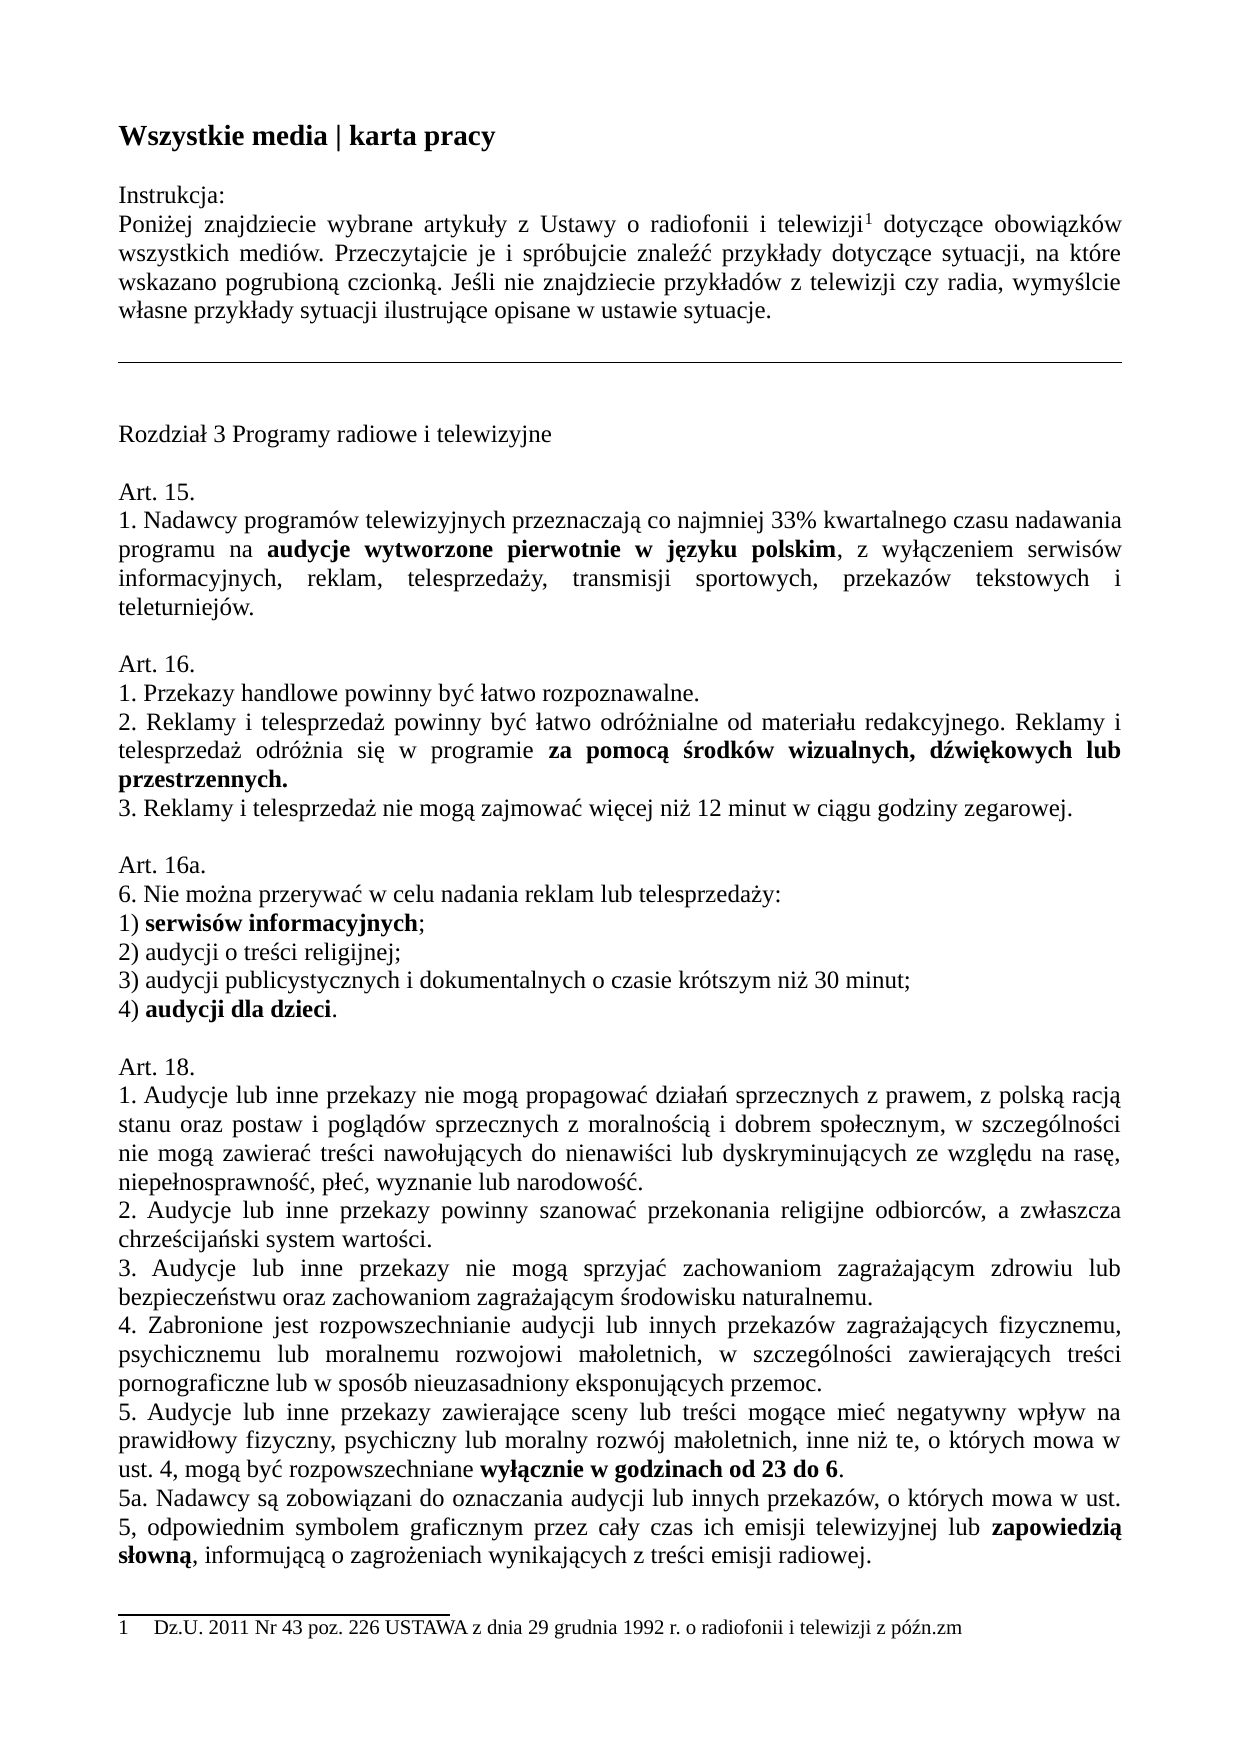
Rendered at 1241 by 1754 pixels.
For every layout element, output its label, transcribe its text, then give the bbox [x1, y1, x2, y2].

text Dz.U. 2011 Nr 43 poz. 226 USTAWA z dnia 29 grudnia 1992 r. o radiofonii i telewizji z późn.zm [118, 1615, 1122, 1639]
text 2) audycji o treści religijnej; [118, 937, 1122, 966]
text Wszystkie media | karta pracy [118, 118, 1122, 152]
text Art. 16a. [118, 851, 1122, 879]
text 1) serwisów informacyjnych; [118, 908, 1122, 937]
text 1. Nadawcy programów telewizyjnych przeznaczają co najmniej 33% kwartalnego czasu nadawania programu na audycje wytworzone pierwotnie w języku polskim, z wyłączeniem serwisów informacyjnych, reklam, telesprzedaży, transmisji sportowych, przekazów tekstowych i teleturniejów. [118, 506, 1122, 621]
text 3) audycji publicystycznych i dokumentalnych o czasie krótszym niż 30 minut; [118, 966, 1122, 994]
text 2. Reklamy i telesprzedaż powinny być łatwo odróżnialne od materiału redakcyjnego. Reklamy i telesprzedaż odróżnia się w programie za pomocą środków wizualnych, dźwiękowych lub przestrzennych. [118, 707, 1122, 793]
text Art. 15. [118, 477, 1122, 506]
text Art. 18. [118, 1052, 1122, 1081]
text 1. Audycje lub inne przekazy nie mogą propagować działań sprzecznych z prawem, z polską racją stanu oraz postaw i poglądów sprzecznych z moralnością i dobrem społecznym, w szczególności nie mogą zawierać treści nawołujących do nienawiści lub dyskryminujących ze względu na rasę, niepełnosprawność, płeć, wyznanie lub narodowość. [118, 1081, 1122, 1196]
text Rozdział 3 Programy radiowe i telewizyjne [118, 419, 1122, 448]
text 4. Zabronione jest rozpowszechnianie audycji lub innych przekazów zagrażających fizycznemu, psychicznemu lub moralnemu rozwojowi małoletnich, w szczególności zawierających treści pornograficzne lub w sposób nieuzasadniony eksponujących przemoc. [118, 1311, 1122, 1397]
text Poniżej znajdziecie wybrane artykuły z Ustawy o radiofonii i telewizji dotyczące obowiązków wszystkich mediów. Przeczytajcie je i spróbujcie znaleźć przykłady dotyczące sytuacji, na które wskazano pogrubioną czcionką. Jeśli nie znajdziecie przykładów z telewizji czy radia, wymyślcie własne przykłady sytuacji ilustrujące opisane w ustawie sytuacje. [118, 209, 1122, 324]
text 5. Audycje lub inne przekazy zawierające sceny lub treści mogące mieć negatywny wpływ na prawidłowy fizyczny, psychiczny lub moralny rozwój małoletnich, inne niż te, o których mowa w ust. 4, mogą być rozpowszechniane wyłącznie w godzinach od 23 do 6. [118, 1397, 1122, 1483]
text 3. Audycje lub inne przekazy nie mogą sprzyjać zachowaniom zagrażającym zdrowiu lub bezpieczeństwu oraz zachowaniom zagrażającym środowisku naturalnemu. [118, 1253, 1122, 1311]
text 6. Nie można przerywać w celu nadania reklam lub telesprzedaży: [118, 879, 1122, 908]
text 4) audycji dla dzieci. [118, 994, 1122, 1023]
text Instrukcja: [118, 180, 1122, 209]
text 1. Przekazy handlowe powinny być łatwo rozpoznawalne. [118, 678, 1122, 707]
text 5a. Nadawcy są zobowiązani do oznaczania audycji lub innych przekazów, o których mowa w ust. 5, odpowiednim symbolem graficznym przez cały czas ich emisji telewizyjnej lub zapowiedzią słowną, informującą o zagrożeniach wynikających z treści emisji radiowej. [118, 1483, 1122, 1569]
text 2. Audycje lub inne przekazy powinny szanować przekonania religijne odbiorców, a zwłaszcza chrześcijański system wartości. [118, 1196, 1122, 1253]
text Art. 16. [118, 649, 1122, 678]
text 3. Reklamy i telesprzedaż nie mogą zajmować więcej niż 12 minut w ciągu godziny zegarowej. [118, 793, 1122, 822]
